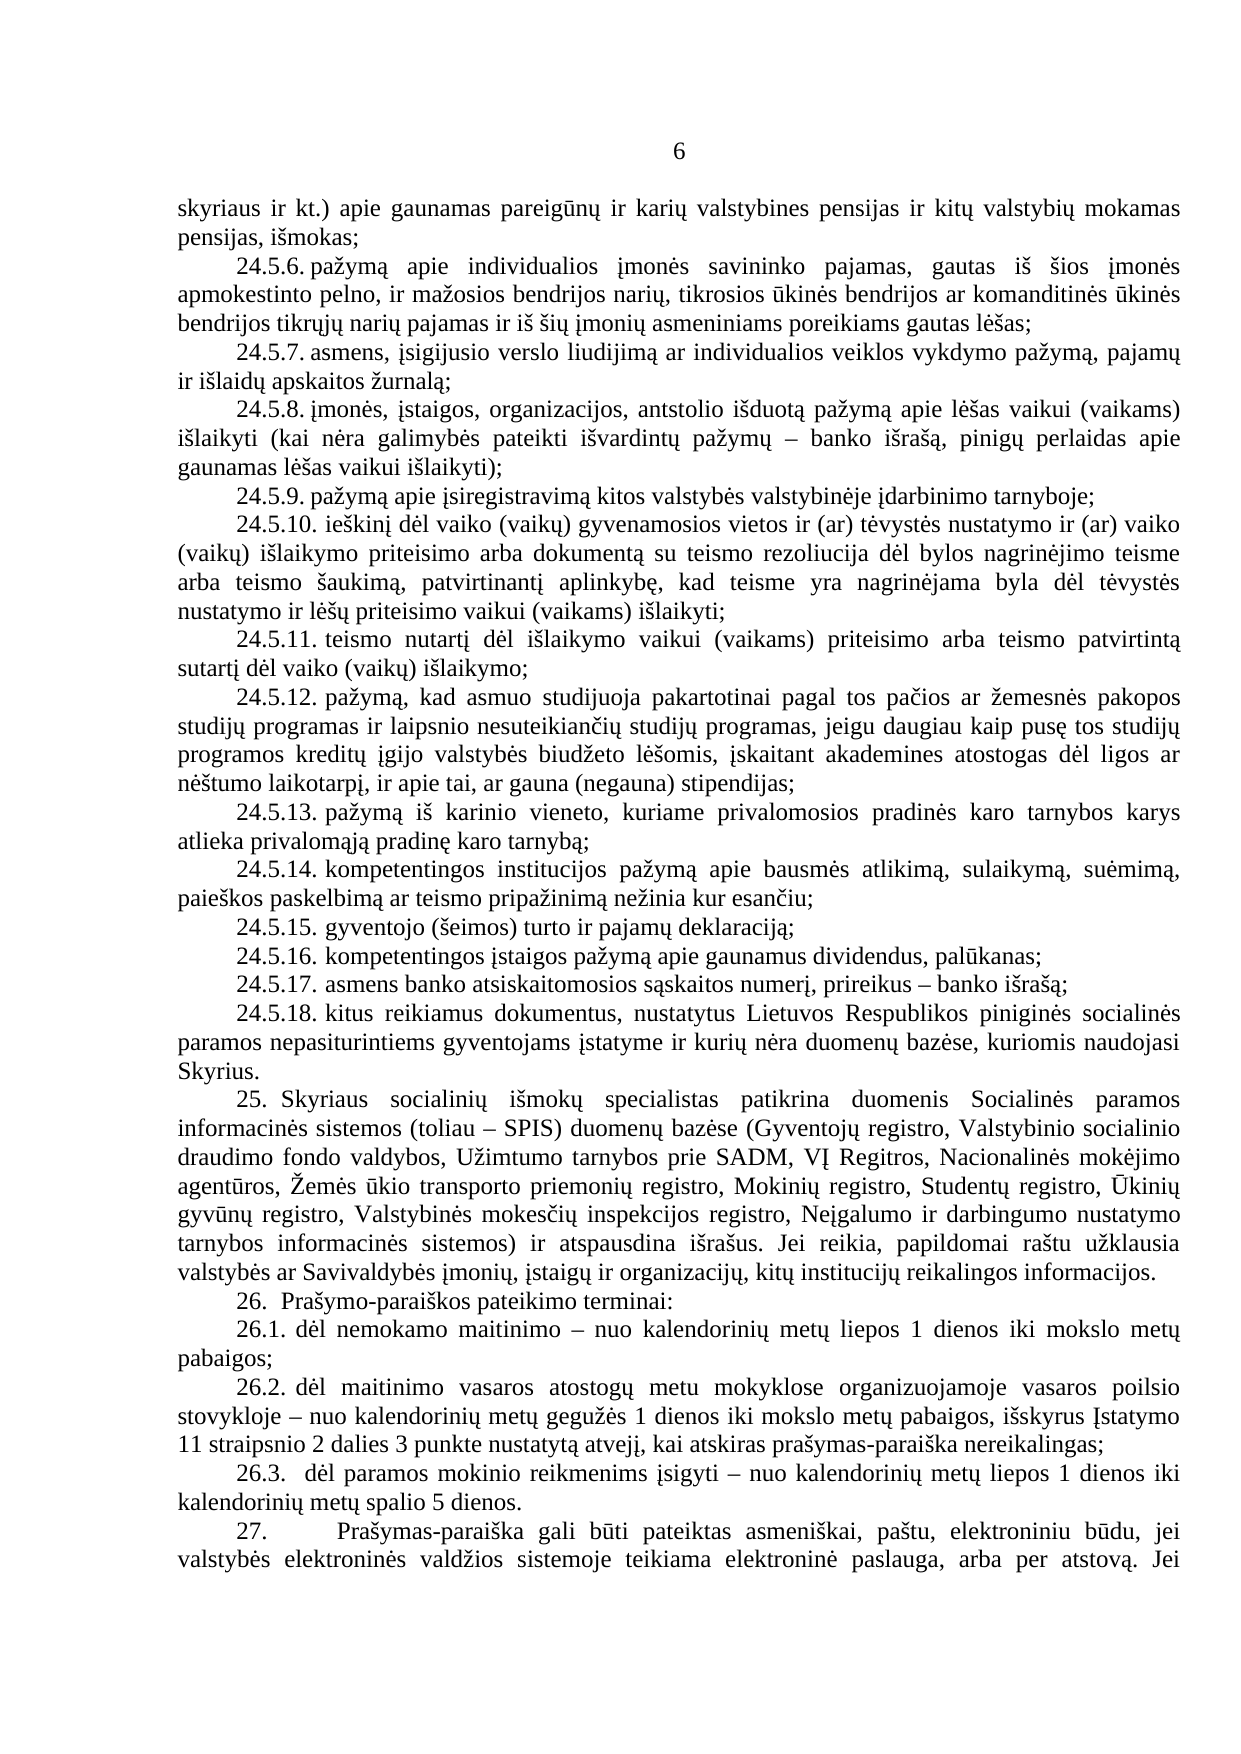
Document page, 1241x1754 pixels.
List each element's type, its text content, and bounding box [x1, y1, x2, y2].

text 24.5.17. asmens banko atsiskaitomosios sąskaitos numerį, prireikus – banko išrašą; [177, 969, 1181, 998]
text 24.5.10. ieškinį dėl vaiko (vaikų) gyvenamosios vietos ir (ar) tėvystės nustatymo ir (ar) vaiko (vaikų) išlaikymo priteisimo arba dokumentą su teismo rezoliucija dėl bylos nagrinėjimo teisme arba teismo šaukimą, patvirtinantį aplinkybę, kad teisme yra nagrinėjama byla dėl tėvystės nustatymo ir lėšų priteisimo vaikui (vaikams) išlaikyti; [177, 509, 1181, 624]
text 24.5.8. įmonės, įstaigos, organizacijos, antstolio išduotą pažymą apie lėšas vaikui (vaikams) išlaikyti (kai nėra galimybės pateikti išvardintų pažymų – banko išrašą, pinigų perlaidas apie gaunamas lėšas vaikui išlaikyti); [177, 394, 1181, 481]
text 24.5.13. pažymą iš karinio vieneto, kuriame privalomosios pradinės karo tarnybos karys atlieka privalomąją pradinę karo tarnybą; [177, 797, 1181, 854]
text 24.5.16. kompetentingos įstaigos pažymą apie gaunamus dividendus, palūkanas; [177, 941, 1181, 969]
text skyriaus ir kt.) apie gaunamas pareigūnų ir karių valstybines pensijas ir kitų valstybių mokamas pensijas, išmokas; [177, 193, 1181, 251]
text 24.5.14. kompetentingos institucijos pažymą apie bausmės atlikimą, sulaikymą, suėmimą, paieškos paskelbimą ar teismo pripažinimą nežinia kur esančiu; [177, 854, 1181, 912]
text 24.5.6. pažymą apie individualios įmonės savininko pajamas, gautas iš šios įmonės apmokestinto pelno, ir mažosios bendrijos narių, tikrosios ūkinės bendrijos ar komanditinės ūkinės bendrijos tikrųjų narių pajamas ir iš šių įmonių asmeniniams poreikiams gautas lėšas; [177, 251, 1181, 337]
text 26.2. dėl maitinimo vasaros atostogų metu mokyklose organizuojamoje vasaros poilsio stovykloje – nuo kalendorinių metų gegužės 1 dienos iki mokslo metų pabaigos, išskyrus Įstatymo 11 straipsnio 2 dalies 3 punkte nustatytą atvejį, kai atskiras prašymas-paraiška nereikalingas; [177, 1372, 1181, 1458]
text 24.5.18. kitus reikiamus dokumentus, nustatytus Lietuvos Respublikos piniginės socialinės paramos nepasiturintiems gyventojams įstatyme ir kurių nėra duomenų bazėse, kuriomis naudojasi Skyrius. [177, 998, 1181, 1084]
text 27. Prašymas-paraiška gali būti pateiktas asmeniškai, paštu, elektroniniu būdu, jei valstybės elektroninės valdžios sistemoje teikiama elektroninė paslauga, arba per atstovą. Jei [177, 1516, 1181, 1573]
text 26.3. dėl paramos mokinio reikmenims įsigyti – nuo kalendorinių metų liepos 1 dienos iki kalendorinių metų spalio 5 dienos. [177, 1458, 1181, 1516]
text 25. Skyriaus socialinių išmokų specialistas patikrina duomenis Socialinės paramos informacinės sistemos (toliau – SPIS) duomenų bazėse (Gyventojų registro, Valstybinio socialinio draudimo fondo valdybos, Užimtumo tarnybos prie SADM, VĮ Regitros, Nacionalinės mokėjimo agentūros, Žemės ūkio transporto priemonių registro, Mokinių registro, Studentų registro, Ūkinių gyvūnų registro, Valstybinės mokesčių inspekcijos registro, Neįgalumo ir darbingumo nustatymo tarnybos informacinės sistemos) ir atspausdina išrašus. Jei reikia, papildomai raštu užklausia valstybės ar Savivaldybės įmonių, įstaigų ir organizacijų, kitų institucijų reikalingos informacijos. [177, 1084, 1181, 1286]
text 26.1. dėl nemokamo maitinimo – nuo kalendorinių metų liepos 1 dienos iki mokslo metų pabaigos; [177, 1314, 1181, 1372]
text 24.5.15. gyventojo (šeimos) turto ir pajamų deklaraciją; [177, 912, 1181, 941]
text 24.5.9. pažymą apie įsiregistravimą kitos valstybės valstybinėje įdarbinimo tarnyboje; [177, 481, 1181, 509]
text 24.5.7. asmens, įsigijusio verslo liudijimą ar individualios veiklos vykdymo pažymą, pajamų ir išlaidų apskaitos žurnalą; [177, 337, 1181, 394]
text 24.5.12. pažymą, kad asmuo studijuoja pakartotinai pagal tos pačios ar žemesnės pakopos studijų programas ir laipsnio nesuteikiančių studijų programas, jeigu daugiau kaip pusę tos studijų programos kreditų įgijo valstybės biudžeto lėšomis, įskaitant akademines atostogas dėl ligos ar nėštumo laikotarpį, ir apie tai, ar gauna (negauna) stipendijas; [177, 682, 1181, 797]
text 26. Prašymo-paraiškos pateikimo terminai: [177, 1286, 1181, 1314]
text 24.5.11. teismo nutartį dėl išlaikymo vaikui (vaikams) priteisimo arba teismo patvirtintą sutartį dėl vaiko (vaikų) išlaikymo; [177, 624, 1181, 682]
